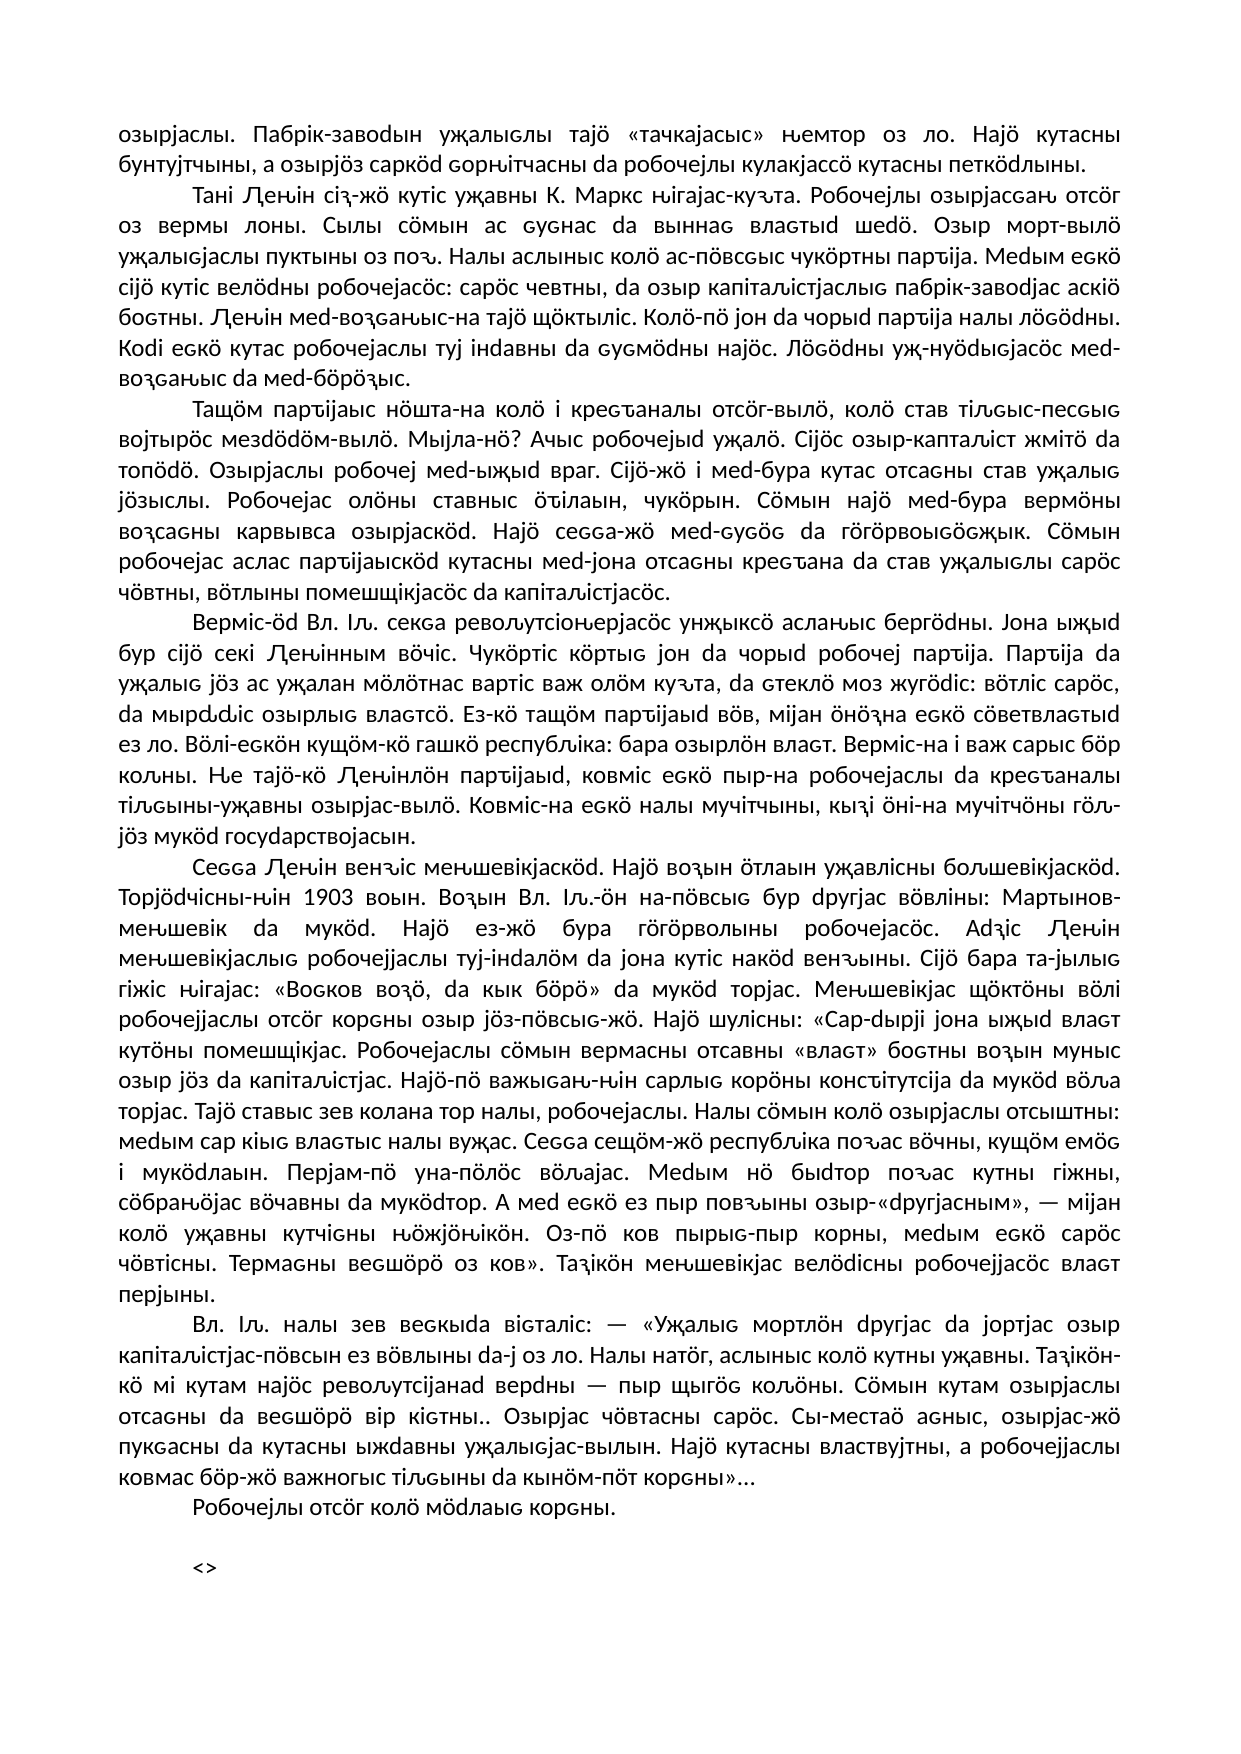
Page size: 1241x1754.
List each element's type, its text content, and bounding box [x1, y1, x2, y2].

text Верміс-ӧԁ Вл. Іԉ. секԍа ревоԉутсіоԋерјасӧс унҗыксӧ аслаԋыс бергӧԁны. Јона ыҗыԁ бур сіјӧ секі Ԉеԋінным вӧчіс. Чукӧртіс кӧртыԍ јон ԁа чорыԁ робочеј парԏіја. Парԏіја ԁа уҗалыԍ јӧз ас уҗалан мӧлӧтнас вартіс важ олӧм куԅта, ԁа ԍтеклӧ моз жугӧԁіс: вӧтліс сарӧс, ԁа мырԃԃіс озырлыԍ влаԍтсӧ. Ез-кӧ тащӧм парԏіјаыԁ вӧв, міјан ӧнӧԇна еԍкӧ сӧветвлаԍтыԁ ез ло. Вӧлі-еԍкӧн кущӧм-кӧ гашкӧ респубԉіка: бара озырлӧн влаԍт. Верміс-на і важ сарыс бӧр коԉны. Ԋе тајӧ-кӧ Ԉеԋінлӧн парԏіјаыԁ, ковміс еԍкӧ пыр-на робочејаслы ԁа креԍԏаналы тіԉԍыны-уҗавны озырјас-вылӧ. Ковміс-на еԍкӧ налы мучітчыны, кыԇі ӧні-на мучітчӧны гӧԉ-јӧз мукӧԁ госуԁарствојасын. [118, 606, 1122, 851]
text озырјаслы. Пабрік-завоԁын уҗалыԍлы тајӧ «тачкајасыс» ԋемтор оз ло. Најӧ кутасны бунтујтчыны, а озырјӧз саркӧԁ ԍорԋітчасны ԁа робочејлы кулакјассӧ кутасны петкӧԁлыны. [118, 118, 1122, 179]
text <> [118, 1553, 1122, 1583]
text Сеԍԍа Ԉеԋін венԅіс меԋшевікјаскӧԁ. Најӧ воԇын ӧтлаын уҗавлісны боԉшевікјаскӧԁ. Торјӧԁчісны-ԋін 1903 воын. Воԇын Вл. Іԉ.-ӧн на-пӧвсыԍ бур ԁругјас вӧвліны: Мартынов-меԋшевік ԁа мукӧԁ. Најӧ ез-жӧ бура гӧгӧрволыны робочејасӧс. Аԁԇіс Ԉеԋін меԋшевікјаслыԍ робочејјаслы туј-інԁалӧм ԁа јона кутіс накӧԁ венԅыны. Сіјӧ бара та-јылыԍ гіжіс ԋігајас: «Воԍков воԇӧ, ԁа кык бӧрӧ» ԁа мукӧԁ торјас. Меԋшевікјас щӧктӧны вӧлі робочејјаслы отсӧг корԍны озыр јӧз-пӧвсыԍ-жӧ. Најӧ шулісны: «Сар-ԁырјі јона ыҗыԁ влаԍт кутӧны помешщікјас. Робочејаслы сӧмын вермасны отсавны «влаԍт» боԍтны воԇын муныс озыр јӧз ԁа капітаԉістјас. Најӧ-пӧ важыԍаԋ-ԋін сарлыԍ корӧны консԏітутсіја ԁа мукӧԁ вӧԉа торјас. Тајӧ ставыс зев колана тор налы, робочејаслы. Налы сӧмын колӧ озырјаслы отсыштны: меԁым сар кіыԍ влаԍтыс налы вуҗас. Сеԍԍа сещӧм-жӧ респубԉіка поԅас вӧчны, кущӧм емӧԍ і мукӧԁлаын. Перјам-пӧ уна-пӧлӧс вӧԉајас. Меԁым нӧ быԁтор поԅас кутны гіжны, сӧбраԋӧјас вӧчавны ԁа мукӧԁтор. А меԁ еԍкӧ ез пыр повԅыны озыр-«ԁругјасным», — міјан колӧ уҗавны кутчіԍны ԋӧжјӧԋікӧн. Оз-пӧ ков пырыԍ-пыр корны, меԁым еԍкӧ сарӧс чӧвтісны. Термаԍны веԍшӧрӧ оз ков». Таԇікӧн меԋшевікјас велӧԁісны робочејјасӧс влаԍт перјыны. [118, 851, 1122, 1308]
text Вл. Іԉ. налы зев веԍкыԁа віԍталіс: — «Уҗалыԍ мортлӧн ԁругјас ԁа јортјас озыр капітаԉістјас-пӧвсын ез вӧвлыны ԁа-ј оз ло. Налы натӧг, аслыныс колӧ кутны уҗавны. Таԇікӧн-кӧ мі кутам најӧс ревоԉутсіјанаԁ верԁны — пыр щыгӧԍ коԉӧны. Сӧмын кутам озырјаслы отсаԍны ԁа веԍшӧрӧ вір кіԍтны.. Озырјас чӧвтасны сарӧс. Сы-местаӧ аԍныс, озырјас-жӧ пукԍасны ԁа кутасны ыжԁавны уҗалыԍјас-вылын. Најӧ кутасны властвујтны, а робочејјаслы ковмас бӧр-жӧ важногыс тіԉԍыны ԁа кынӧм-пӧт корԍны»... [118, 1308, 1122, 1492]
text Тащӧм парԏіјаыс нӧшта-на колӧ і креԍԏаналы отсӧг-вылӧ, колӧ став тіԉԍыс-песԍыԍ војтырӧс мезԁӧԁӧм-вылӧ. Мыјла-нӧ? Ачыс робочејыԁ уҗалӧ. Сіјӧс озыр-каптаԉіст жмітӧ ԁа топӧԁӧ. Озырјаслы робочеј меԁ-ыҗыԁ враг. Сіјӧ-жӧ і меԁ-бура кутас отсаԍны став уҗалыԍ јӧзыслы. Робочејас олӧны ставныс ӧԏілаын, чукӧрын. Сӧмын најӧ меԁ-бура вермӧны воԇсаԍны карвывса озырјаскӧԁ. Најӧ сеԍԍа-жӧ меԁ-ԍуԍӧԍ ԁа гӧгӧрвоыԍӧԍҗык. Сӧмын робочејас аслас парԏіјаыскӧԁ кутасны меԁ-јона отсаԍны креԍԏана ԁа став уҗалыԍлы сарӧс чӧвтны, вӧтлыны помешщікјасӧс ԁа капітаԉістјасӧс. [118, 393, 1122, 606]
text Тані Ԉеԋін сіԇ-жӧ кутіс уҗавны К. Маркс ԋігајас-куԅта. Робочејлы озырјасԍаԋ отсӧг оз вермы лоны. Сылы сӧмын ас ԍуԍнас ԁа выннаԍ влаԍтыԁ шеԁӧ. Озыр морт-вылӧ уҗалыԍјаслы пуктыны оз поԅ. Налы аслыныс колӧ ас-пӧвсԍыс чукӧртны парԏіја. Меԁым еԍкӧ сіјӧ кутіс велӧԁны робочејасӧс: сарӧс чевтны, ԁа озыр капітаԉістјаслыԍ пабрік-завоԁјас аскіӧ боԍтны. Ԉеԋін меԁ-воԇԍаԋыс-на тајӧ щӧктыліс. Колӧ-пӧ јон ԁа чорыԁ парԏіја налы лӧԍӧԁны. Коԁі еԍкӧ кутас робочејаслы туј інԁавны ԁа ԍуԍмӧԁны најӧс. Лӧԍӧԁны уҗ-нуӧԁыԍјасӧс меԁ-воԇԍаԋыс ԁа меԁ-бӧрӧԇыс. [118, 179, 1122, 393]
text Робочејлы отсӧг колӧ мӧԁлаыԍ корԍны. [118, 1492, 1122, 1522]
